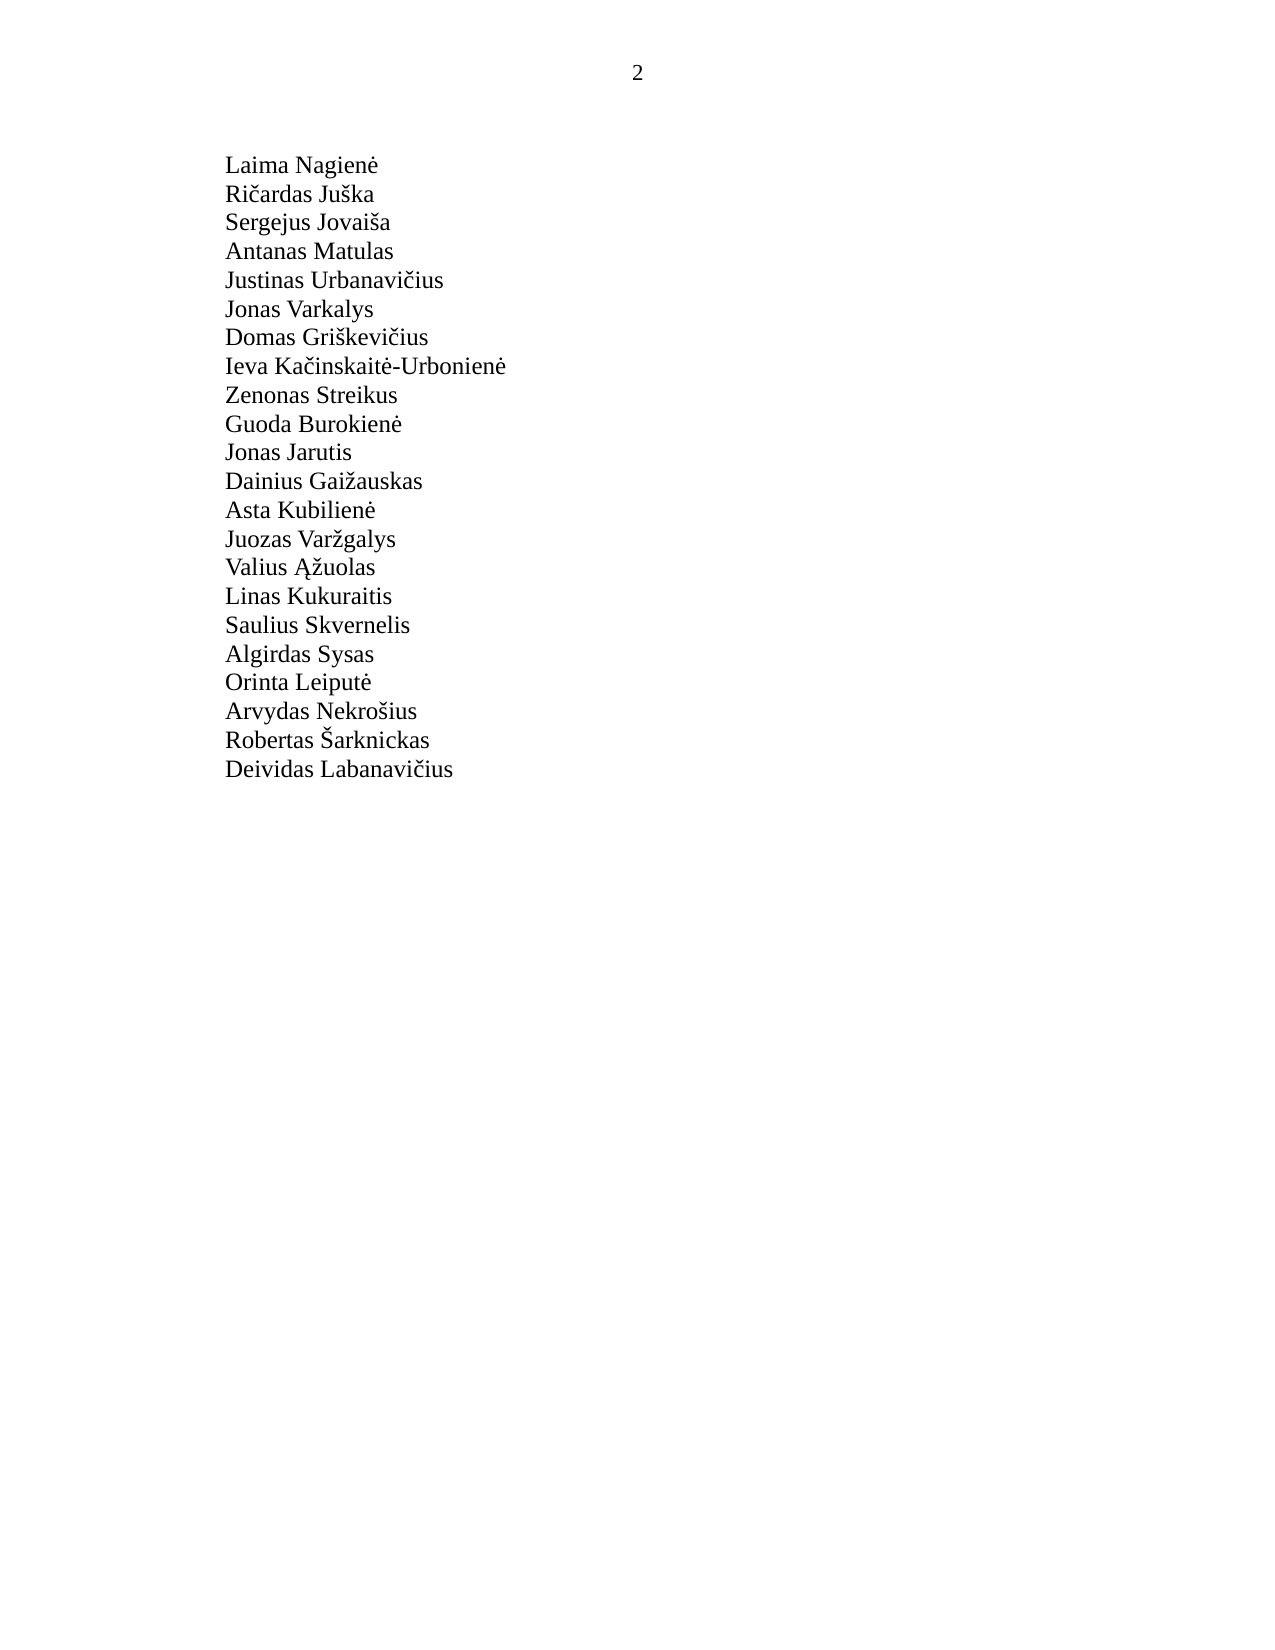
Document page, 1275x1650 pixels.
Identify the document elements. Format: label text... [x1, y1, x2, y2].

text Algirdas Sysas [150, 639, 1125, 667]
text Dainius Gaižauskas [150, 466, 1125, 495]
text Orinta Leiputė [150, 667, 1125, 696]
text Jonas Jarutis [150, 437, 1125, 466]
text Deividas Labanavičius [150, 754, 1125, 782]
text Zenonas Streikus [150, 380, 1125, 409]
text Saulius Skvernelis [150, 610, 1125, 639]
text Domas Griškevičius [150, 322, 1125, 351]
text Laima Nagienė [150, 150, 1125, 179]
text Linas Kukuraitis [150, 581, 1125, 610]
text Arvydas Nekrošius [150, 696, 1125, 725]
text Antanas Matulas [150, 236, 1125, 265]
text Ieva Kačinskaitė-Urbonienė [150, 351, 1125, 380]
text Justinas Urbanavičius [150, 265, 1125, 294]
text Jonas Varkalys [150, 294, 1125, 322]
text Guoda Burokienė [150, 409, 1125, 437]
text Robertas Šarknickas [150, 725, 1125, 754]
text Sergejus Jovaiša [150, 207, 1125, 236]
text Asta Kubilienė [150, 495, 1125, 524]
text Juozas Varžgalys [150, 524, 1125, 552]
text Ričardas Juška [150, 179, 1125, 207]
text Valius Ąžuolas [150, 552, 1125, 581]
